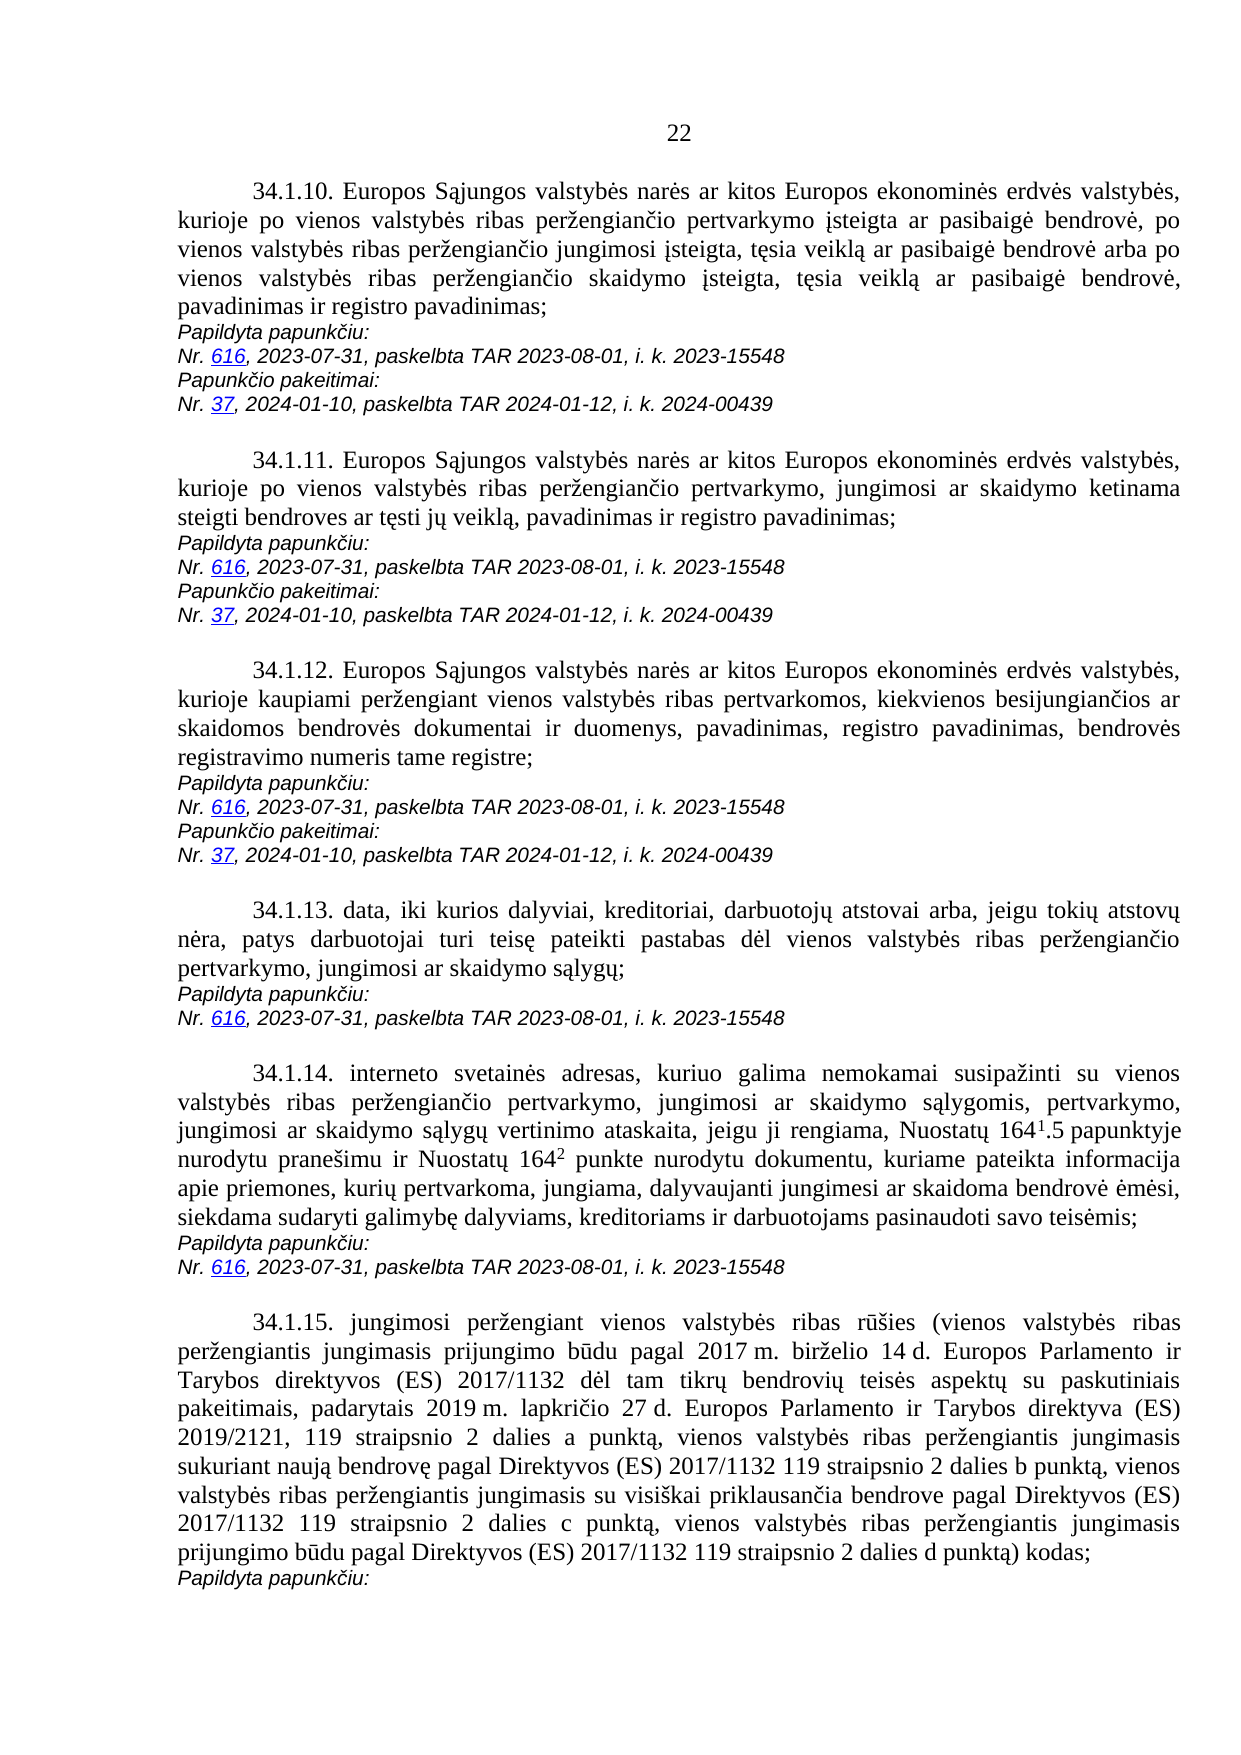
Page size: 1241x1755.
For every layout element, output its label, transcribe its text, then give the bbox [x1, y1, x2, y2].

text Nr. 37, 2024-01-10, paskelbta TAR 2024-01-12, i. k. 2024-00439 [177, 603, 1181, 627]
text Papildyta papunkčiu: [177, 1231, 1181, 1254]
text Papunkčio pakeitimai: [177, 579, 1181, 603]
text Nr. 37, 2024-01-10, paskelbta TAR 2024-01-12, i. k. 2024-00439 [177, 842, 1181, 866]
text Papildyta papunkčiu: [177, 320, 1181, 344]
text Nr. 616, 2023-07-31, paskelbta TAR 2023-08-01, i. k. 2023-15548 [177, 794, 1181, 818]
text Nr. 616, 2023-07-31, paskelbta TAR 2023-08-01, i. k. 2023-15548 [177, 1254, 1181, 1278]
text Papunkčio pakeitimai: [177, 818, 1181, 842]
text Nr. 37, 2024-01-10, paskelbta TAR 2024-01-12, i. k. 2024-00439 [177, 392, 1181, 416]
text Papunkčio pakeitimai: [177, 368, 1181, 392]
text Nr. 616, 2023-07-31, paskelbta TAR 2023-08-01, i. k. 2023-15548 [177, 344, 1181, 368]
text Papildyta papunkčiu: [177, 531, 1181, 555]
text 34.1.11. Europos Sąjungos valstybės narės ar kitos Europos ekonominės erdvės valstybės, kurioje po vienos valstybės ribas peržengiančio pertvarkymo, jungimosi ar skaidymo ketinama steigti bendroves ar tęsti jų veiklą, pavadinimas ir registro pavadinimas; [177, 445, 1181, 531]
text Nr. 616, 2023-07-31, paskelbta TAR 2023-08-01, i. k. 2023-15548 [177, 555, 1181, 579]
text Papildyta papunkčiu: [177, 771, 1181, 794]
text 34.1.10. Europos Sąjungos valstybės narės ar kitos Europos ekonominės erdvės valstybės, kurioje po vienos valstybės ribas peržengiančio pertvarkymo įsteigta ar pasibaigė bendrovė, po vienos valstybės ribas peržengiančio jungimosi įsteigta, tęsia veiklą ar pasibaigė bendrovė arba po vienos valstybės ribas peržengiančio skaidymo įsteigta, tęsia veiklą ar pasibaigė bendrovė, pavadinimas ir registro pavadinimas; [177, 176, 1181, 320]
text 34.1.15. jungimosi peržengiant vienos valstybės ribas rūšies (vienos valstybės ribas peržengiantis jungimasis prijungimo būdu pagal 2017 m. birželio 14 d. Europos Parlamento ir Tarybos direktyvos (ES) 2017/1132 dėl tam tikrų bendrovių teisės aspektų su paskutiniais pakeitimais, padarytais 2019 m. lapkričio 27 d. Europos Parlamento ir Tarybos direktyva (ES) 2019/2121, 119 straipsnio 2 dalies a punktą, vienos valstybės ribas peržengiantis jungimasis sukuriant naują bendrovę pagal Direktyvos (ES) 2017/1132 119 straipsnio 2 dalies b punktą, vienos valstybės ribas peržengiantis jungimasis su visiškai priklausančia bendrove pagal Direktyvos (ES) 2017/1132 119 straipsnio 2 dalies c punktą, vienos valstybės ribas peržengiantis jungimasis prijungimo būdu pagal Direktyvos (ES) 2017/1132 119 straipsnio 2 dalies d punktą) kodas; [177, 1307, 1181, 1566]
text Papildyta papunkčiu: [177, 1566, 1181, 1590]
text 34.1.13. data, iki kurios dalyviai, kreditoriai, darbuotojų atstovai arba, jeigu tokių atstovų nėra, patys darbuotojai turi teisę pateikti pastabas dėl vienos valstybės ribas peržengiančio pertvarkymo, jungimosi ar skaidymo sąlygų; [177, 895, 1181, 981]
text 34.1.14. interneto svetainės adresas, kuriuo galima nemokamai susipažinti su vienos valstybės ribas peržengiančio pertvarkymo, jungimosi ar skaidymo sąlygomis, pertvarkymo, jungimosi ar skaidymo sąlygų vertinimo ataskaita, jeigu ji rengiama, Nuostatų 1641.5 papunktyje nurodytu pranešimu ir Nuostatų 1642 punkte nurodytu dokumentu, kuriame pateikta informacija apie priemones, kurių pertvarkoma, jungiama, dalyvaujanti jungimesi ar skaidoma bendrovė ėmėsi, siekdama sudaryti galimybę dalyviams, kreditoriams ir darbuotojams pasinaudoti savo teisėmis; [177, 1058, 1181, 1231]
text 34.1.12. Europos Sąjungos valstybės narės ar kitos Europos ekonominės erdvės valstybės, kurioje kaupiami peržengiant vienos valstybės ribas pertvarkomos, kiekvienos besijungiančios ar skaidomos bendrovės dokumentai ir duomenys, pavadinimas, registro pavadinimas, bendrovės registravimo numeris tame registre; [177, 656, 1181, 771]
text Papildyta papunkčiu: [177, 981, 1181, 1005]
text Nr. 616, 2023-07-31, paskelbta TAR 2023-08-01, i. k. 2023-15548 [177, 1005, 1181, 1029]
